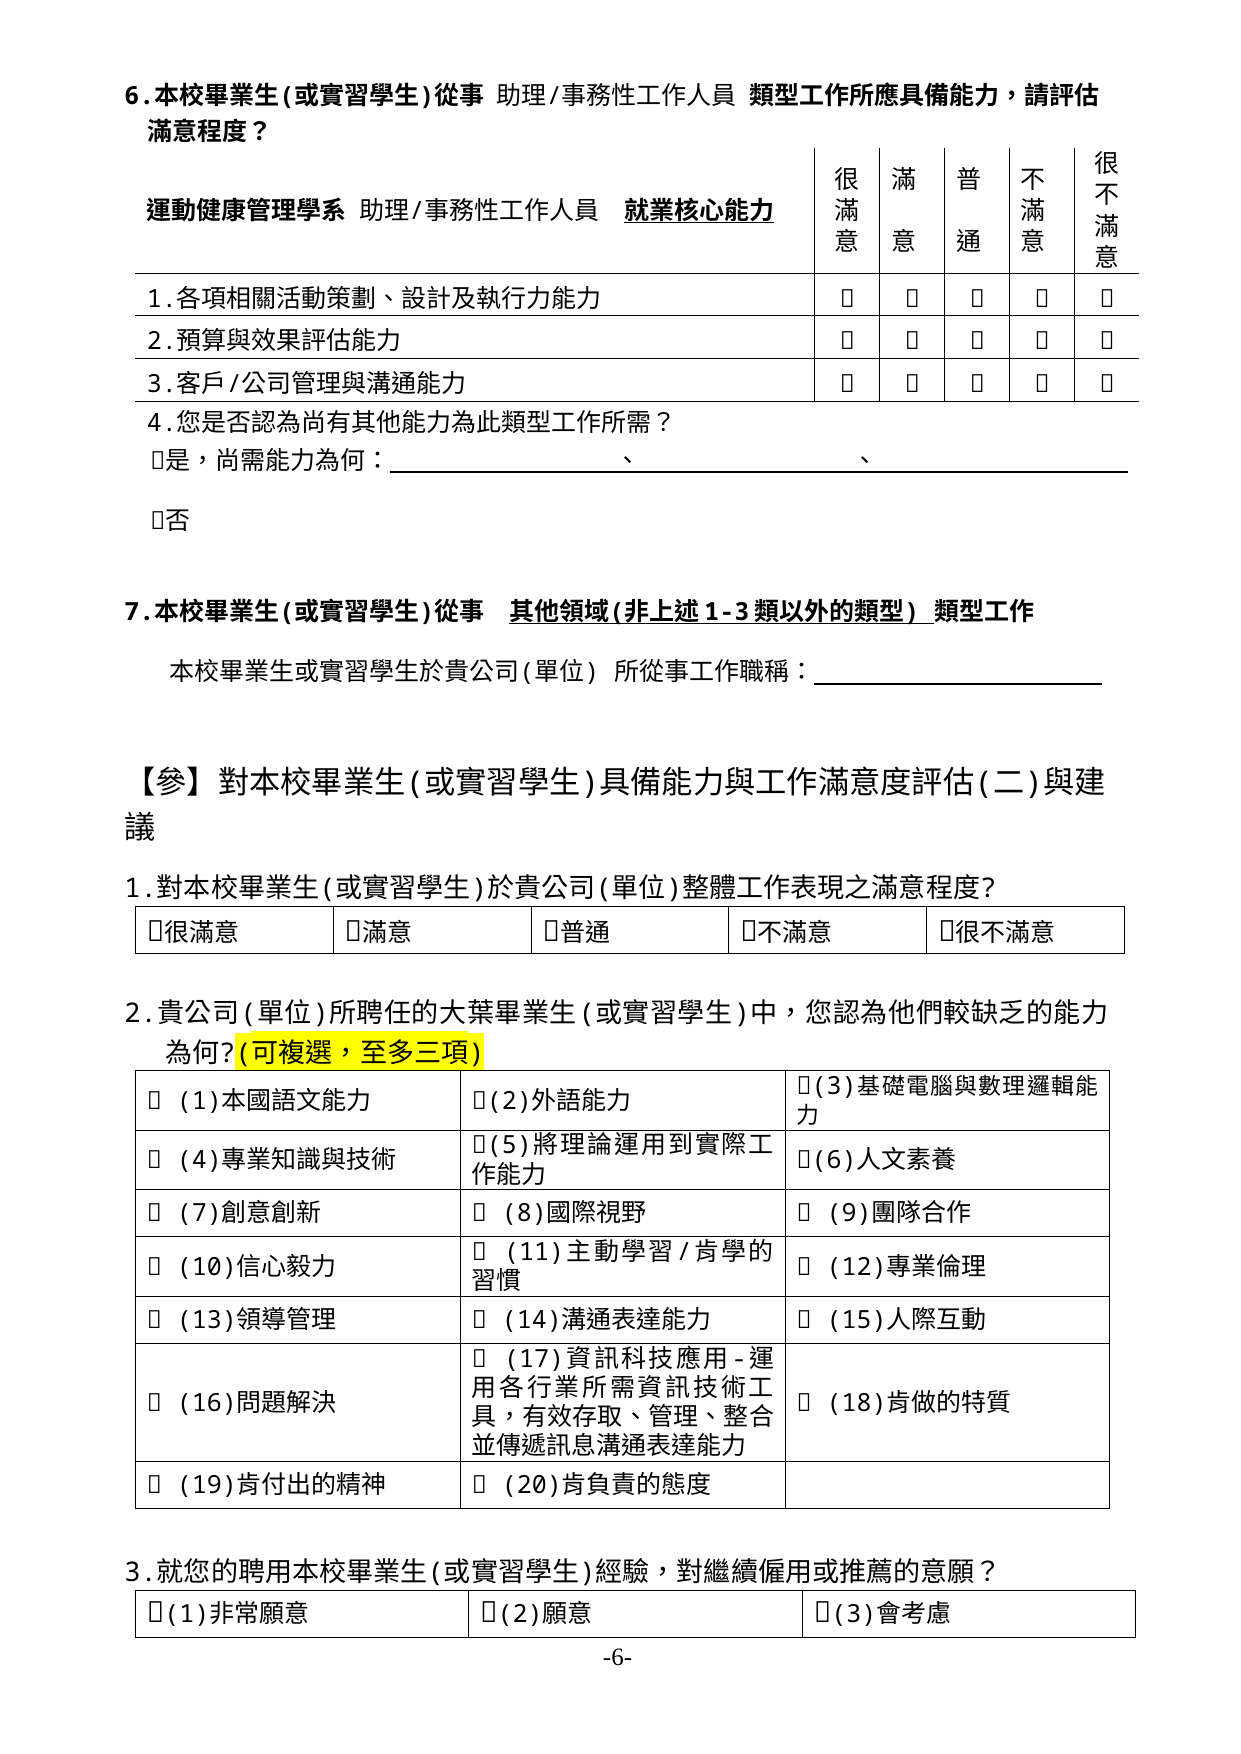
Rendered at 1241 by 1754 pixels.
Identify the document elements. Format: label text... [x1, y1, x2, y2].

table_cell  [880, 316, 944, 358]
table_cell  (11)主動學習/肯學的習慣 [461, 1237, 785, 1296]
table_cell 2.預算與效果評估能力 [135, 316, 814, 358]
table_cell  [1075, 316, 1139, 358]
table_cell  [1010, 316, 1074, 358]
table_header 很 不 滿 意 [1075, 148, 1139, 273]
text 6.本校畢業生(或實習學生)從事 助理/事務性工作人員 類型工作所應具備能力，請評估滿意程度？ [124, 75, 1110, 148]
table_cell  (8)國際視野 [461, 1190, 785, 1236]
table_cell  [1010, 359, 1074, 401]
text 本校畢業生或實習學生於貴公司(單位) 所從事工作職稱： [124, 652, 1110, 688]
table_cell  (7)創意創新 [136, 1190, 460, 1236]
table_header 很不滿意 [927, 907, 1124, 953]
table_cell  [1075, 274, 1139, 315]
table_header 很 滿 意 [815, 148, 879, 273]
table_cell  [945, 274, 1009, 315]
table_cell  (10)信心毅力 [136, 1237, 460, 1296]
table_cell (5)將理論運用到實際工作能力 [461, 1131, 785, 1189]
table_cell  (13)領導管理 [136, 1297, 460, 1343]
table_cell  (12)專業倫理 [786, 1237, 1109, 1296]
table_cell  (15)人際互動 [786, 1297, 1109, 1343]
table_header 滿意 [334, 907, 531, 953]
table_cell  (14)溝通表達能力 [461, 1297, 785, 1343]
table_cell 3.客戶/公司管理與溝通能力 [135, 359, 814, 401]
table_cell  (20)肯負責的態度 [461, 1462, 785, 1508]
table_cell  [815, 359, 879, 401]
table_header 普 通 [945, 148, 1009, 273]
table_cell  [945, 316, 1009, 358]
table_cell  [1075, 359, 1139, 401]
table_cell  (19)肯付出的精神 [136, 1462, 460, 1508]
table_header 滿 意 [880, 148, 944, 273]
table_cell  (16)問題解決 [136, 1344, 460, 1461]
table_cell  [880, 359, 944, 401]
table_cell [786, 1462, 1109, 1508]
table_cell  [815, 316, 879, 358]
table_header  (1)本國語文能力 [136, 1071, 460, 1129]
table_cell  (17)資訊科技應用-運用各行業所需資訊技術工具，有效存取、管理、整合並傳遞訊息溝通表達能力 [461, 1344, 785, 1461]
table_cell  [945, 359, 1009, 401]
text 【參】對本校畢業生(或實習學生)具備能力與工作滿意度評估(二)與建議 [124, 757, 1110, 847]
table_header 不 滿 意 [1010, 148, 1074, 273]
table_cell  [815, 274, 879, 315]
table_header (1)非常願意 [136, 1591, 468, 1637]
table_header 不滿意 [729, 907, 926, 953]
table_header 運動健康管理學系 助理/事務性工作人員 就業核心能力 [135, 148, 814, 273]
text 2.貴公司(單位)所聘任的大葉畢業生(或實習學生)中，您認為他們較缺乏的能力為何?(可複選，至多三項) [124, 991, 1110, 1070]
table_header 很滿意 [136, 907, 333, 953]
table_header (3)基礎電腦與數理邏輯能力 [786, 1071, 1109, 1129]
text 3.就您的聘用本校畢業生(或實習學生)經驗，對繼續僱用或推薦的意願？ [124, 1528, 1110, 1590]
table_cell 1.各項相關活動策劃、設計及執行力能力 [135, 274, 814, 315]
table_cell  (9)團隊合作 [786, 1190, 1109, 1236]
table_header (2)願意 [469, 1591, 802, 1637]
table_header (3)會考慮 [803, 1591, 1135, 1637]
table_header (2)外語能力 [461, 1071, 785, 1129]
table_header 普通 [532, 907, 728, 953]
table_cell  [1010, 274, 1074, 315]
text 1.對本校畢業生(或實習學生)於貴公司(單位)整體工作表現之滿意程度? [124, 866, 1110, 906]
table_cell (6)人文素養 [786, 1131, 1109, 1189]
table_cell 4.您是否認為尚有其他能力為此類型工作所需？ 是，尚需能力為何： 、 、 否 [135, 402, 1139, 539]
table_cell  (18)肯做的特質 [786, 1344, 1109, 1461]
table_cell  [880, 274, 944, 315]
text 7.本校畢業生(或實習學生)從事 其他領域(非上述1-3類以外的類型) 類型工作 [124, 596, 1110, 627]
table_cell  (4)專業知識與技術 [136, 1131, 460, 1189]
